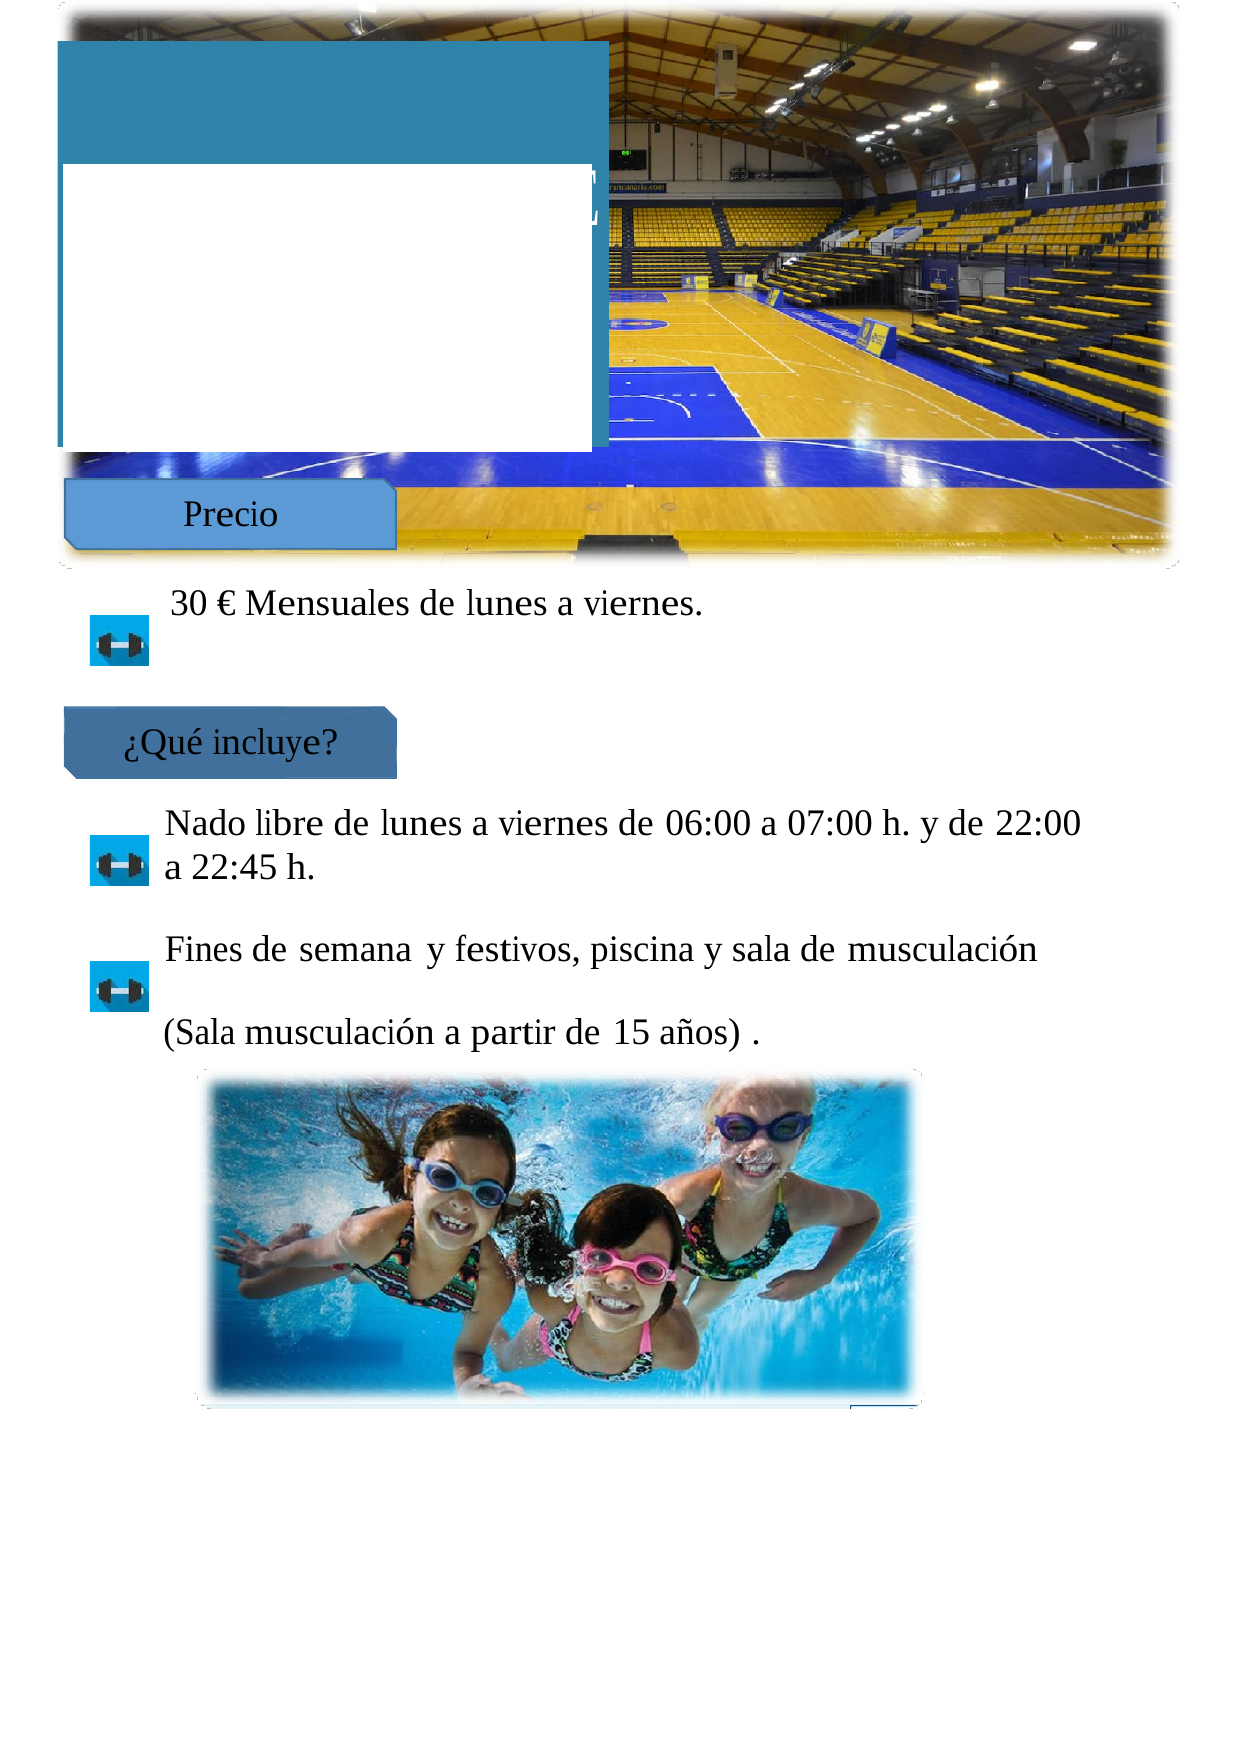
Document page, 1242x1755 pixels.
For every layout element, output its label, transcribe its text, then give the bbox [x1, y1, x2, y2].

text Fines de semana y festivos, piscina y sala de musculación [90, 926, 1087, 1011]
text CENTRO INSULAR DE DEPORTES [78, 172, 577, 410]
text 30 € Mensuales de lunes a viernes. [90, 580, 1087, 665]
text (Sala musculación a partir de 15 años) . [163, 1011, 1087, 1051]
text Nado libre de lunes a viernes de 06:00 a 07:00 h. y de 22:00 a 22:45 h. [90, 800, 1082, 888]
